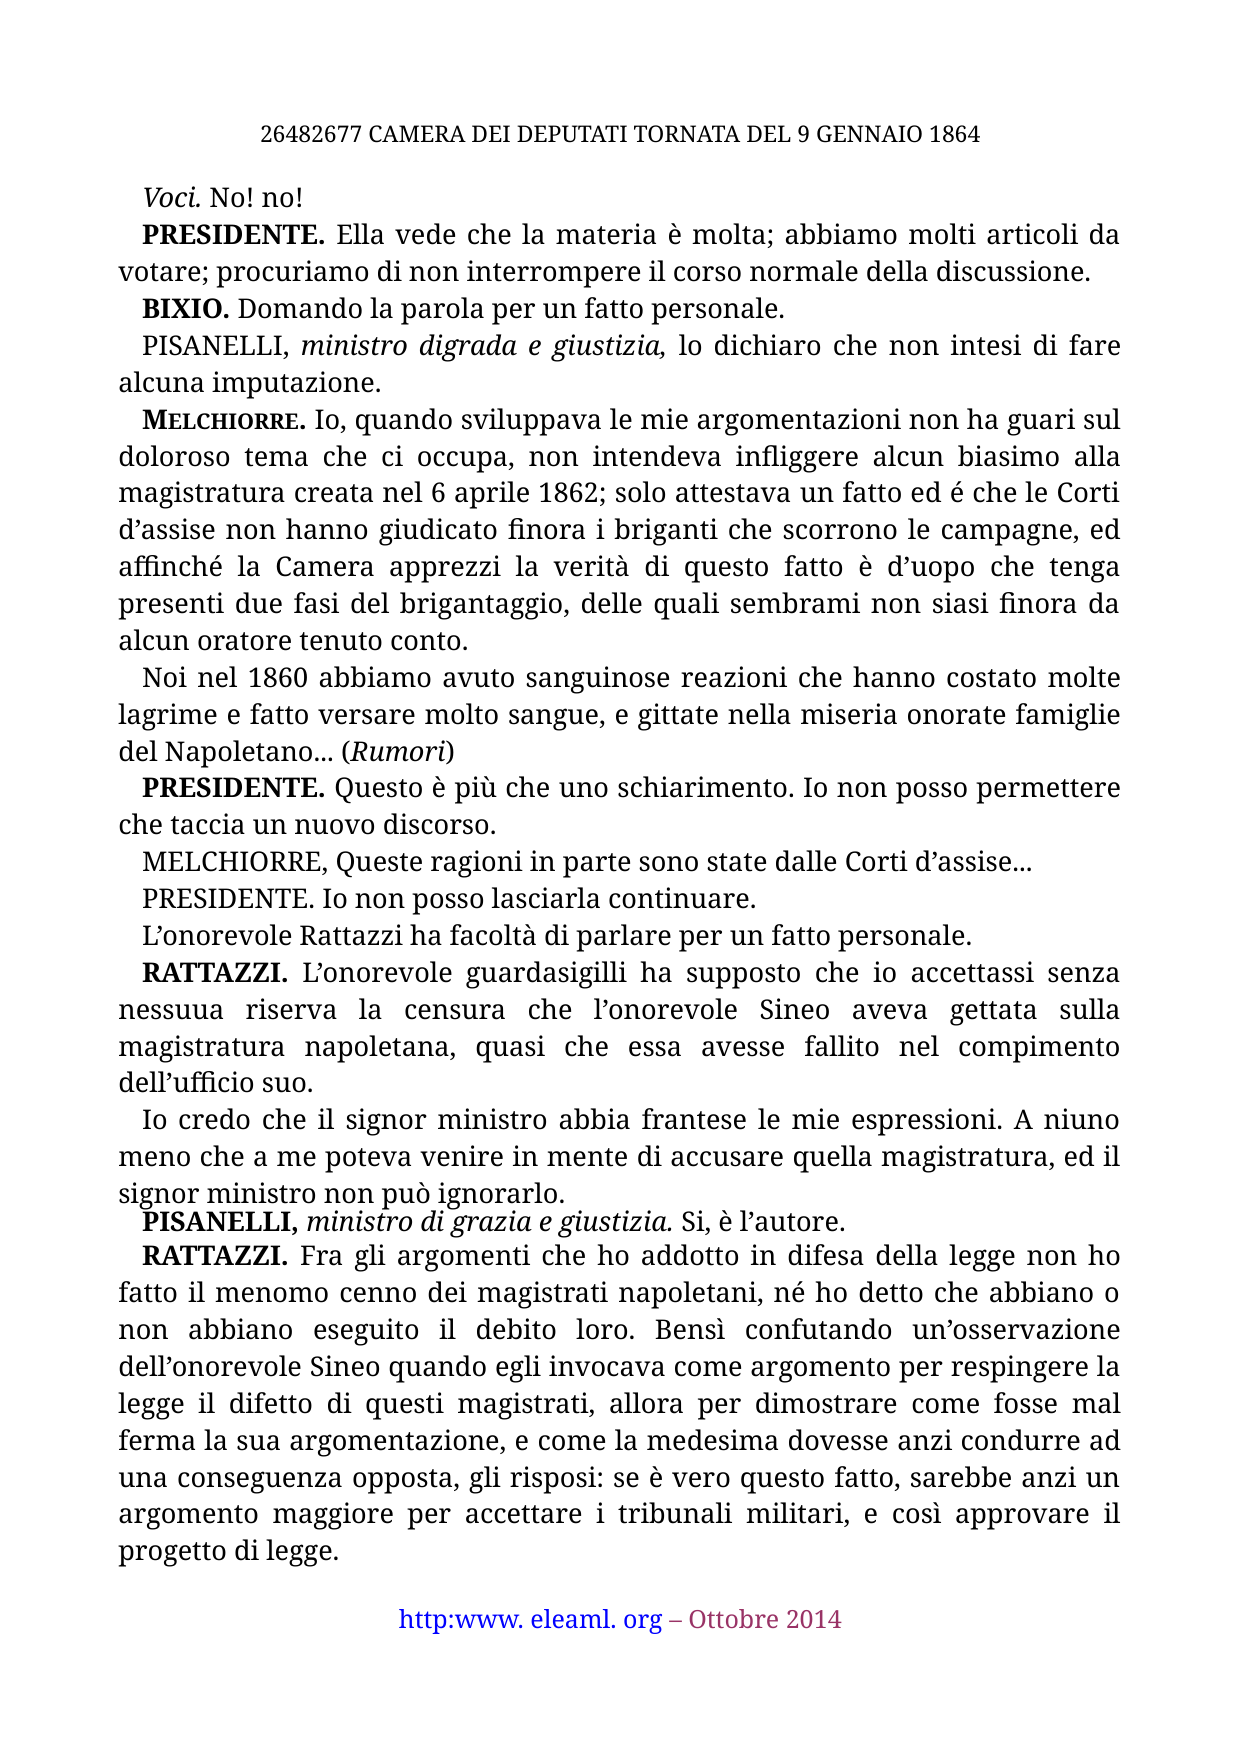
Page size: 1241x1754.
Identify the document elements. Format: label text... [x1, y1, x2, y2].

text PRESIDENTE. Io non posso lasciarla continuare. [118, 879, 1122, 916]
text BIXIO. Domando la parola per un fatto personale. [118, 289, 1122, 326]
text PISANELLI, ministro digrada e giustizia, lo dichiaro che non intesi di fare alcuna imputazione. [118, 326, 1122, 400]
text PRESIDENTE. Ella vede che la materia è molta; abbiamo molti articoli da votare; procuriamo di non interrompere il corso normale della discussione. [118, 216, 1122, 289]
text Noi nel 1860 abbiamo avuto sanguinose reazioni che hanno costato molte lagrime e fatto versare molto sangue, e gittate nella miseria onorate famiglie del Napoletano... (Rumori) [118, 658, 1122, 769]
text Melchiorre. Io, quando sviluppava le mie argomentazioni non ha guari sul doloroso tema che ci occupa, non intendeva infliggere alcun biasimo alla magistratura creata nel 6 aprile 1862; solo attestava un fatto ed é che le Corti d’assise non hanno giudicato finora i briganti che scorrono le campagne, ed affinché la Camera apprezzi la verità di questo fatto è d’uopo che tenga presenti due fasi del brigantaggio, delle quali sembrami non siasi finora da alcun oratore tenuto conto. [118, 400, 1122, 658]
text Voci. No! no! [118, 179, 1122, 216]
text RATTAZZI. Fra gli argomenti che ho addotto in difesa della legge non ho fatto il menomo cenno dei magistrati napoletani, né ho detto che abbiano o non abbiano eseguito il debito loro. Bensì confutando un’osservazione dell’onorevole Sineo quando egli invocava come argomento per respingere la legge il difetto di questi magistrati, allora per dimostrare come fosse mal ferma la sua argomentazione, e come la medesima dovesse anzi condurre ad una conseguenza opposta, gli risposi: se è vero questo fatto, sarebbe anzi un argomento maggiore per accettare i tribunali militari, e così approvare il progetto di legge. [118, 1237, 1122, 1569]
text MELCHIORRE, Queste ragioni in parte sono state dalle Corti d’assise... [118, 843, 1122, 879]
text RATTAZZI. L’onorevole guardasigilli ha supposto che io accettassi senza nessuua riserva la censura che l’onorevole Sineo aveva gettata sulla magistratura napoletana, quasi che essa avesse fallito nel compimento dell’ufficio suo. [118, 953, 1122, 1101]
text PRESIDENTE. Questo è più che uno schiarimento. Io non posso permettere che taccia un nuovo discorso. [118, 769, 1122, 843]
text L’onorevole Rattazzi ha facoltà di parlare per un fatto personale. [118, 916, 1122, 953]
text Io credo che il signor ministro abbia frantese le mie espressioni. A niuno meno che a me poteva venire in mente di accusare quella magistratura, ed il signor ministro non può ignorarlo. [118, 1101, 1122, 1211]
text PISANELLI, ministro di grazia e giustizia. Si, è l’autore. [118, 1211, 1122, 1237]
